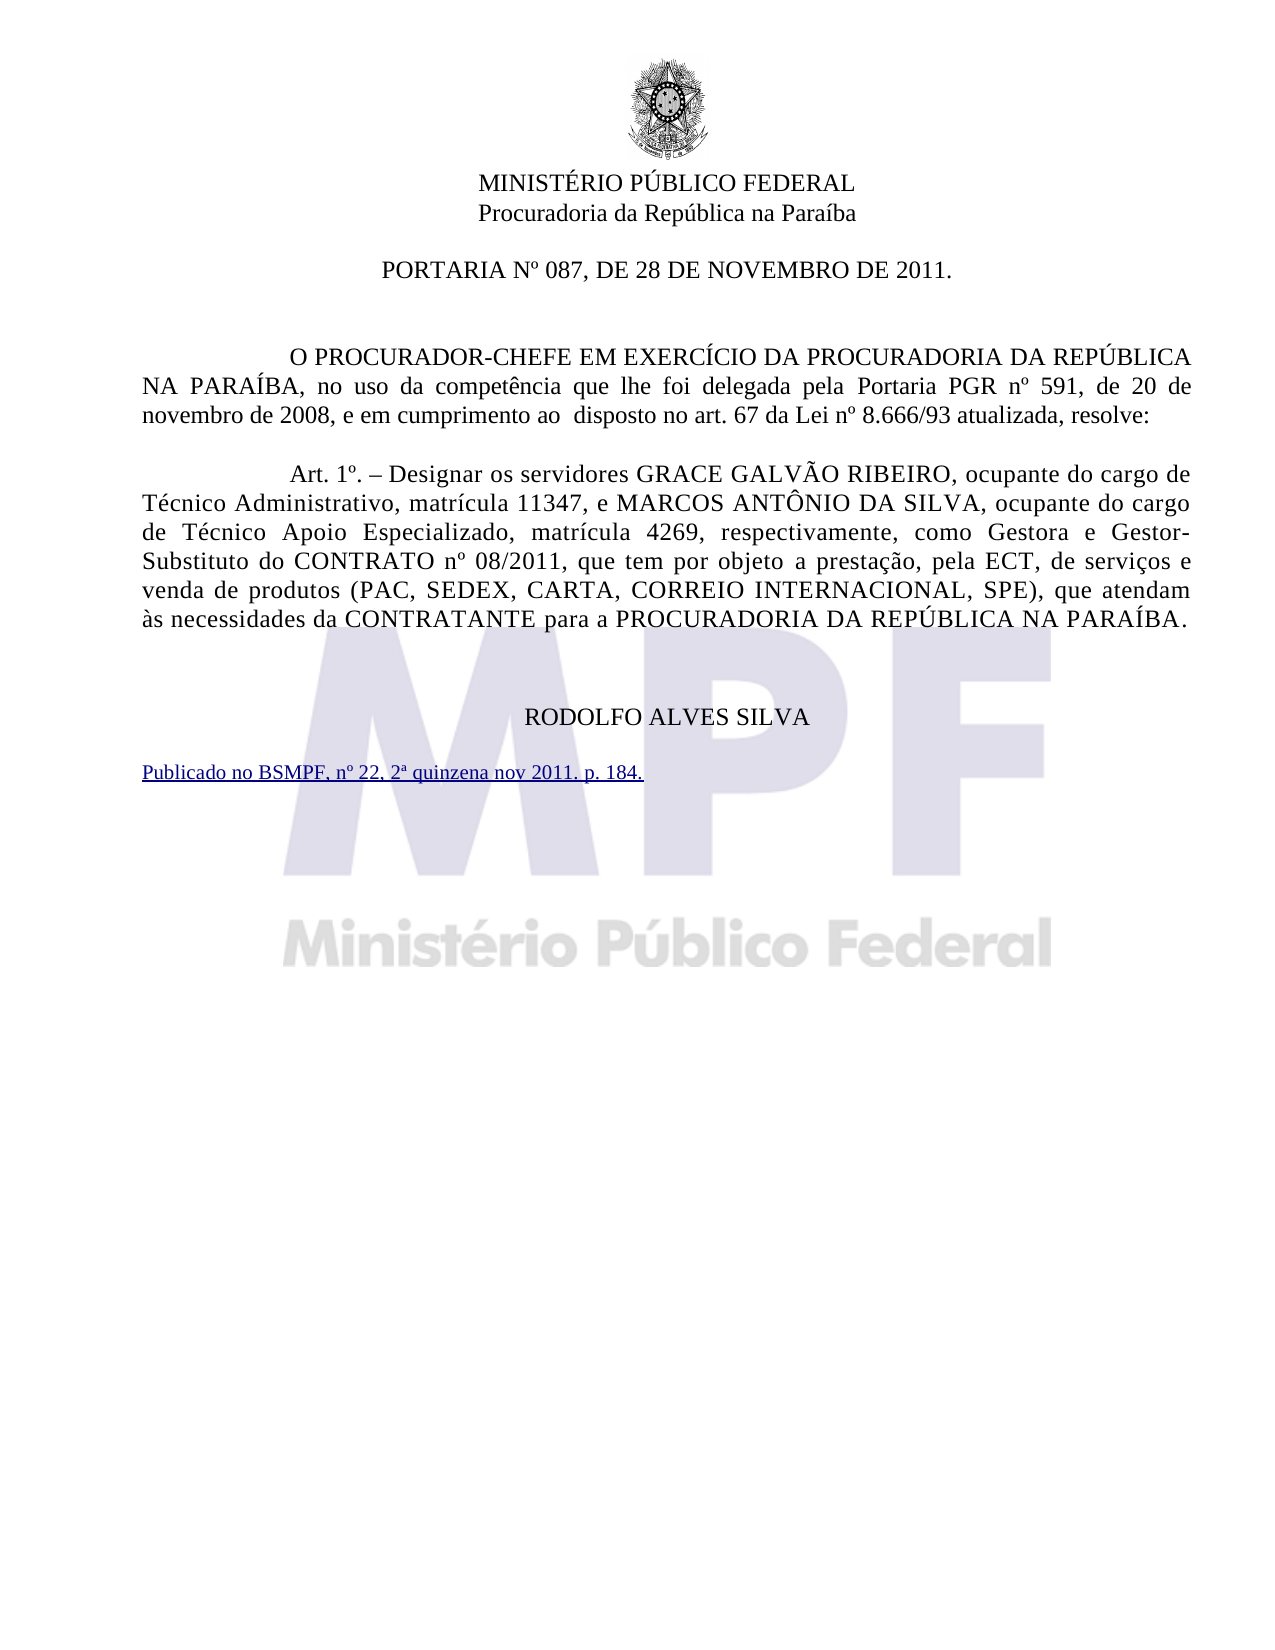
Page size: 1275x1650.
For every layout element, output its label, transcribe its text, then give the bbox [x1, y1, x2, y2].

text RODOLFO ALVES SILVA [142, 701, 1192, 730]
text O PROCURADOR-CHEFE EM EXERCÍCIO DA PROCURADORIA DA REPÚBLICA NA PARAÍBA, no uso da competência que lhe foi delegada pela Portaria PGR nº 591, de 20 de novembro de 2008, e em cumprimento ao disposto no art. 67 da Lei nº 8.666/93 atualizada, resolve: [142, 342, 1192, 429]
picture [283, 783, 1051, 967]
text MINISTÉRIO PÚBLICO FEDERAL [142, 168, 1192, 197]
text PORTARIA Nº 087, DE 28 DE NOVEMBRO DE 2011. [142, 255, 1192, 284]
text Art. 1º. – Designar os servidores GRACE GALVÃO RIBEIRO, ocupante do cargo de Técnico Administrativo, matrícula 11347, e MARCOS ANTÔNIO DA SILVA, ocupante do cargo de Técnico Apoio Especializado, matrícula 4269, respectivamente, como Gestora e Gestor-Substituto do CONTRATO nº 08/2011, que tem por objeto a prestação, pela ECT, de serviços e venda de produtos (PAC, SEDEX, CARTA, CORREIO INTERNACIONAL, SPE), que atendam às necessidades da CONTRATANTE para a PROCURADORIA DA REPÚBLICA NA PARAÍBA. [142, 458, 1192, 633]
picture [283, 730, 1051, 759]
text Publicado no BSMPF, nº 22, 2ª quinzena nov 2011. p. 184. [142, 759, 1192, 783]
picture [625, 52, 709, 160]
picture [283, 633, 1051, 701]
text Procuradoria da República na Paraíba [142, 197, 1192, 226]
